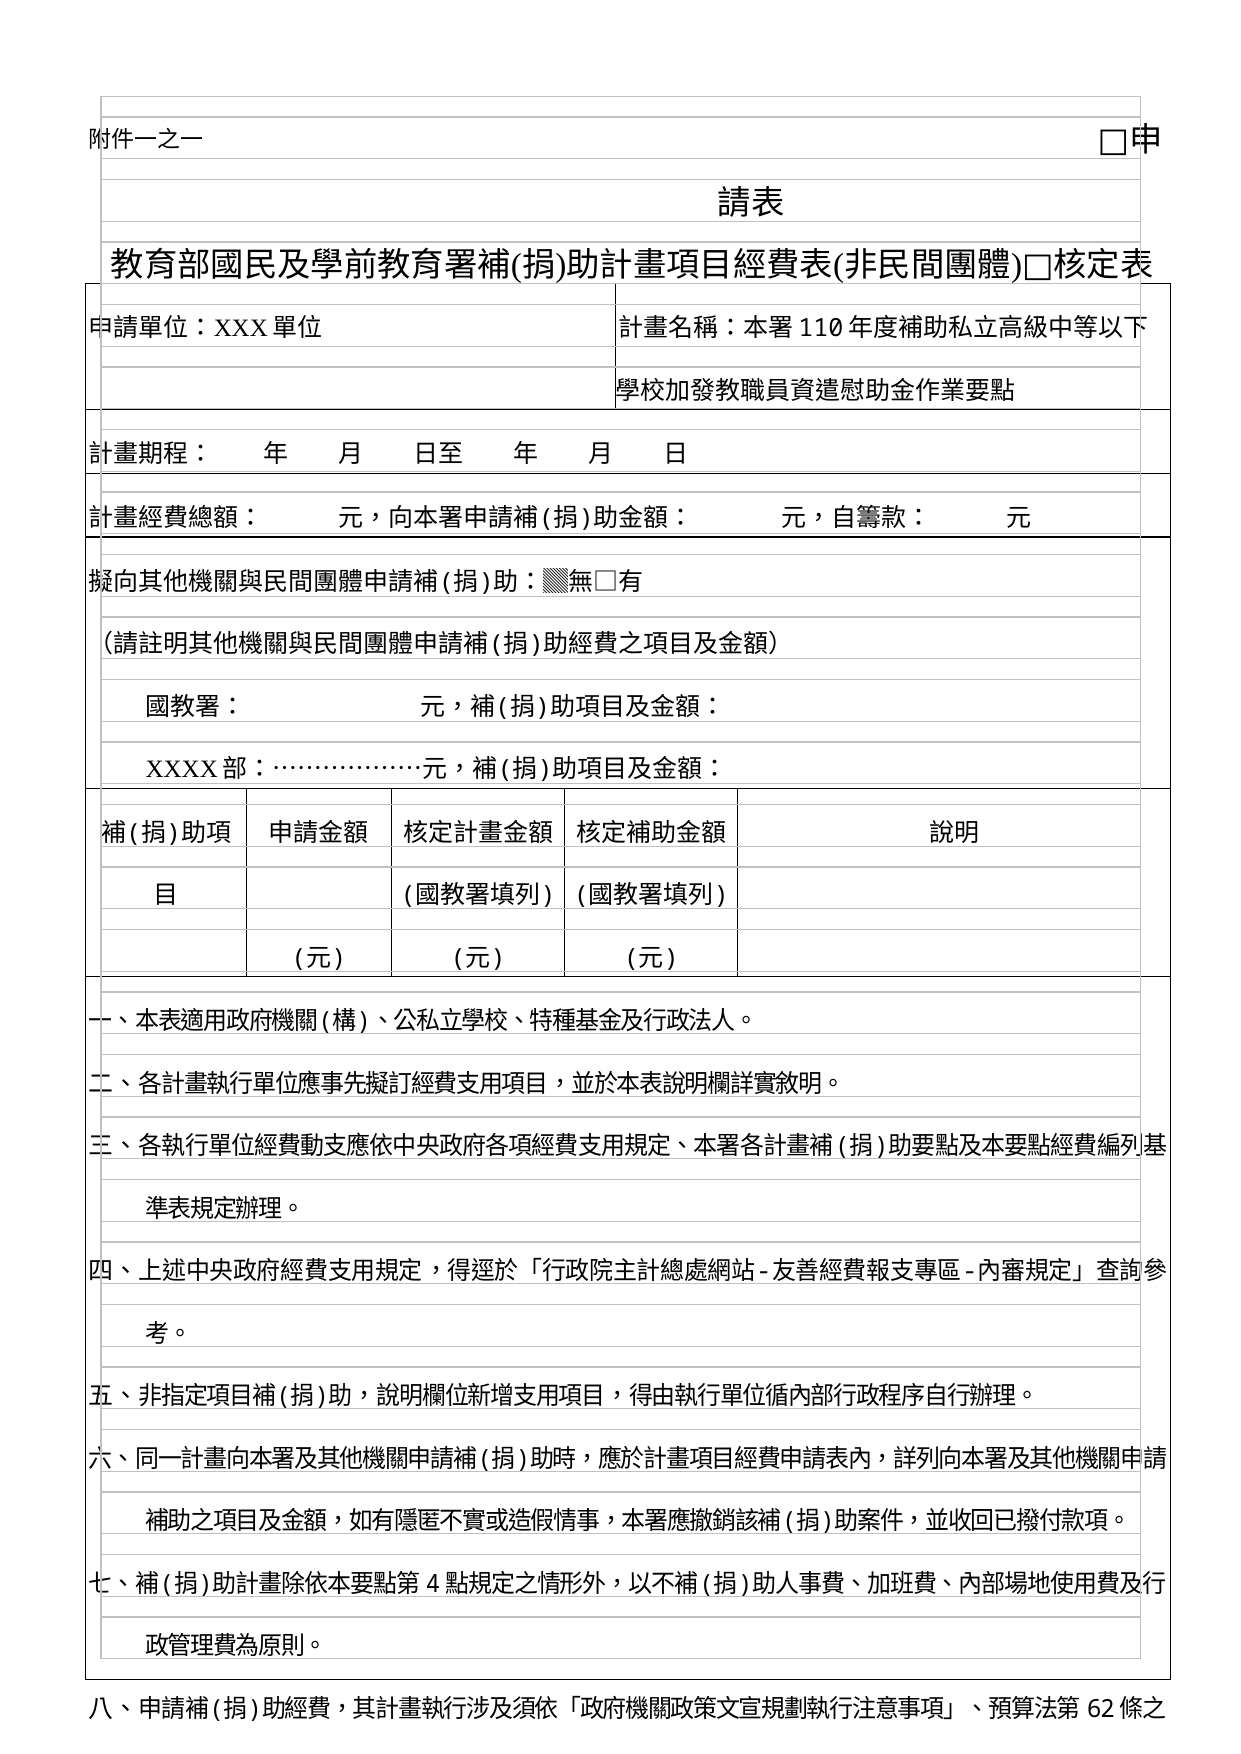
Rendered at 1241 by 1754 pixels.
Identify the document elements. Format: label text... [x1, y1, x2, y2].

table_cell 擬向其他機關與民間團體申請補(捐)助：▓無□有 （請註明其他機關與民間團體申請補(捐)助經費之項目及金額） 國教署： 元，補(捐)助項目及金額： XXXX部：………………元，補(捐)助項目及金額： [102, 538, 1140, 554]
table_cell [1141, 789, 1170, 976]
table_cell 申請金額 (元) [247, 909, 391, 929]
table_cell 核定補助金額 (國教署填列) (元) [565, 972, 737, 976]
table_cell 計畫名稱：本署110年度補助私立高級中等以下學校加發教職員資遣慰助金作業要點 [1141, 284, 1170, 409]
table_cell 教育部國民及學前教育署補(捐)助計畫項目經費表(非民間團體)□核定表 [102, 222, 1140, 241]
table_cell 計畫名稱：本署110年度補助私立高級中等以下學校加發教職員資遣慰助金作業要點 [616, 347, 1140, 366]
table_cell 補(捐)助項目 [102, 847, 246, 866]
table_cell 備註： 本表適用政府機關(構)、公私立學校、特種基金及行政法人。 各計畫執行單位應事先擬訂經費支用項目，並於本表說明欄詳實敘明。 各執行單位經費動支應依中央政府各項經費支用規定、本署各計畫補(捐)助要點及本要點經費編列基準表規定辦理。 上述中央政府經費支用規定，得逕於「行政院主計總處網站-友善經費報支專區-內審規定」查詢參考。 非指定項目補(捐)助，說明欄位新增支用項目，得由執行單位循內部行政程序自行辦理。 同一計畫向本署及其他機關申請補(捐)助時，應於計畫項目經費申請表內，詳列向本署及其他機關申請補助之項目及金額，如有隱匿不實或造假情事，本署應撤銷該補(捐)助案件，並收回已撥付款項。 補(捐)助計畫除依本要點第4點規定之情形外，以不補(捐)助人事費、加班費、內部場地使用費及行政管理費為原則。 申請補(捐)助經費，其計畫執行涉及須依「政府機關政策文宣規劃執行注意事項」、預算法第62條之1及其執行原則等相關規定辦理者，應明確標示其為「廣告」，且揭示贊助機關（教育部國民及學前教育署）名稱，並不得以置入性行銷方式進行。 [102, 1555, 1140, 1596]
table_cell 申請金額 (元) [247, 805, 391, 846]
table_cell 備註： 本表適用政府機關(構)、公私立學校、特種基金及行政法人。 各計畫執行單位應事先擬訂經費支用項目，並於本表說明欄詳實敘明。 各執行單位經費動支應依中央政府各項經費支用規定、本署各計畫補(捐)助要點及本要點經費編列基準表規定辦理。 上述中央政府經費支用規定，得逕於「行政院主計總處網站-友善經費報支專區-內審規定」查詢參考。 非指定項目補(捐)助，說明欄位新增支用項目，得由執行單位循內部行政程序自行辦理。 同一計畫向本署及其他機關申請補(捐)助時，應於計畫項目經費申請表內，詳列向本署及其他機關申請補助之項目及金額，如有隱匿不實或造假情事，本署應撤銷該補(捐)助案件，並收回已撥付款項。 補(捐)助計畫除依本要點第4點規定之情形外，以不補(捐)助人事費、加班費、內部場地使用費及行政管理費為原則。 申請補(捐)助經費，其計畫執行涉及須依「政府機關政策文宣規劃執行注意事項」、預算法第62條之1及其執行原則等相關規定辦理者，應明確標示其為「廣告」，且揭示贊助機關（教育部國民及學前教育署）名稱，並不得以置入性行銷方式進行。 [86, 977, 1170, 1679]
table_cell 核定計畫金額(國教署填列) (元) [392, 930, 564, 971]
table_cell 申請單位：XXX單位 [102, 284, 615, 304]
table_cell 備註： 本表適用政府機關(構)、公私立學校、特種基金及行政法人。 各計畫執行單位應事先擬訂經費支用項目，並於本表說明欄詳實敘明。 各執行單位經費動支應依中央政府各項經費支用規定、本署各計畫補(捐)助要點及本要點經費編列基準表規定辦理。 上述中央政府經費支用規定，得逕於「行政院主計總處網站-友善經費報支專區-內審規定」查詢參考。 非指定項目補(捐)助，說明欄位新增支用項目，得由執行單位循內部行政程序自行辦理。 同一計畫向本署及其他機關申請補(捐)助時，應於計畫項目經費申請表內，詳列向本署及其他機關申請補助之項目及金額，如有隱匿不實或造假情事，本署應撤銷該補(捐)助案件，並收回已撥付款項。 補(捐)助計畫除依本要點第4點規定之情形外，以不補(捐)助人事費、加班費、內部場地使用費及行政管理費為原則。 申請補(捐)助經費，其計畫執行涉及須依「政府機關政策文宣規劃執行注意事項」、預算法第62條之1及其執行原則等相關規定辦理者，應明確標示其為「廣告」，且揭示贊助機關（教育部國民及學前教育署）名稱，並不得以置入性行銷方式進行。 [102, 1284, 1140, 1304]
table_header 附件一之一 [102, 97, 391, 116]
table_header [513, 97, 714, 116]
table_cell 核定補助金額 (國教署填列) (元) [565, 805, 737, 846]
table_header [391, 97, 513, 116]
table_cell 擬向其他機關與民間團體申請補(捐)助：▓無□有 （請註明其他機關與民間團體申請補(捐)助經費之項目及金額） 國教署： 元，補(捐)助項目及金額： XXXX部：………………元，補(捐)助項目及金額： [102, 555, 1140, 596]
table_cell 計畫名稱：本署110年度補助私立高級中等以下學校加發教職員資遣慰助金作業要點 [616, 368, 1140, 408]
table_cell [738, 909, 1140, 929]
table_cell 備註： 本表適用政府機關(構)、公私立學校、特種基金及行政法人。 各計畫執行單位應事先擬訂經費支用項目，並於本表說明欄詳實敘明。 各執行單位經費動支應依中央政府各項經費支用規定、本署各計畫補(捐)助要點及本要點經費編列基準表規定辦理。 上述中央政府經費支用規定，得逕於「行政院主計總處網站-友善經費報支專區-內審規定」查詢參考。 非指定項目補(捐)助，說明欄位新增支用項目，得由執行單位循內部行政程序自行辦理。 同一計畫向本署及其他機關申請補(捐)助時，應於計畫項目經費申請表內，詳列向本署及其他機關申請補助之項目及金額，如有隱匿不實或造假情事，本署應撤銷該補(捐)助案件，並收回已撥付款項。 補(捐)助計畫除依本要點第4點規定之情形外，以不補(捐)助人事費、加班費、內部場地使用費及行政管理費為原則。 申請補(捐)助經費，其計畫執行涉及須依「政府機關政策文宣規劃執行注意事項」、預算法第62條之1及其執行原則等相關規定辦理者，應明確標示其為「廣告」，且揭示贊助機關（教育部國民及學前教育署）名稱，並不得以置入性行銷方式進行。 [102, 1347, 1140, 1366]
table_cell 說明 [738, 805, 1140, 846]
table_header 附件一之一 [102, 159, 391, 179]
table_cell 補(捐)助項目 [102, 930, 246, 971]
table_header □申請表 [715, 118, 1140, 158]
table_cell 補(捐)助項目 [102, 909, 246, 929]
table_cell 備註： 本表適用政府機關(構)、公私立學校、特種基金及行政法人。 各計畫執行單位應事先擬訂經費支用項目，並於本表說明欄詳實敘明。 各執行單位經費動支應依中央政府各項經費支用規定、本署各計畫補(捐)助要點及本要點經費編列基準表規定辦理。 上述中央政府經費支用規定，得逕於「行政院主計總處網站-友善經費報支專區-內審規定」查詢參考。 非指定項目補(捐)助，說明欄位新增支用項目，得由執行單位循內部行政程序自行辦理。 同一計畫向本署及其他機關申請補(捐)助時，應於計畫項目經費申請表內，詳列向本署及其他機關申請補助之項目及金額，如有隱匿不實或造假情事，本署應撤銷該補(捐)助案件，並收回已撥付款項。 補(捐)助計畫除依本要點第4點規定之情形外，以不補(捐)助人事費、加班費、內部場地使用費及行政管理費為原則。 申請補(捐)助經費，其計畫執行涉及須依「政府機關政策文宣規劃執行注意事項」、預算法第62條之1及其執行原則等相關規定辦理者，應明確標示其為「廣告」，且揭示贊助機關（教育部國民及學前教育署）名稱，並不得以置入性行銷方式進行。 [102, 1055, 1140, 1096]
table_cell [1171, 409, 1178, 473]
table_cell [738, 868, 1140, 908]
table_header □申請表 [715, 159, 1140, 179]
table_cell 申請金額 (元) [247, 930, 391, 971]
table_cell 備註： 本表適用政府機關(構)、公私立學校、特種基金及行政法人。 各計畫執行單位應事先擬訂經費支用項目，並於本表說明欄詳實敘明。 各執行單位經費動支應依中央政府各項經費支用規定、本署各計畫補(捐)助要點及本要點經費編列基準表規定辦理。 上述中央政府經費支用規定，得逕於「行政院主計總處網站-友善經費報支專區-內審規定」查詢參考。 非指定項目補(捐)助，說明欄位新增支用項目，得由執行單位循內部行政程序自行辦理。 同一計畫向本署及其他機關申請補(捐)助時，應於計畫項目經費申請表內，詳列向本署及其他機關申請補助之項目及金額，如有隱匿不實或造假情事，本署應撤銷該補(捐)助案件，並收回已撥付款項。 補(捐)助計畫除依本要點第4點規定之情形外，以不補(捐)助人事費、加班費、內部場地使用費及行政管理費為原則。 申請補(捐)助經費，其計畫執行涉及須依「政府機關政策文宣規劃執行注意事項」、預算法第62條之1及其執行原則等相關規定辦理者，應明確標示其為「廣告」，且揭示贊助機關（教育部國民及學前教育署）名稱，並不得以置入性行銷方式進行。 [102, 1368, 1140, 1408]
table_cell 申請單位：XXX單位 [86, 284, 100, 409]
table_cell 擬向其他機關與民間團體申請補(捐)助：▓無□有 （請註明其他機關與民間團體申請補(捐)助經費之項目及金額） 國教署： 元，補(捐)助項目及金額： XXXX部：………………元，補(捐)助項目及金額： [102, 743, 1140, 783]
table_cell 備註： 本表適用政府機關(構)、公私立學校、特種基金及行政法人。 各計畫執行單位應事先擬訂經費支用項目，並於本表說明欄詳實敘明。 各執行單位經費動支應依中央政府各項經費支用規定、本署各計畫補(捐)助要點及本要點經費編列基準表規定辦理。 上述中央政府經費支用規定，得逕於「行政院主計總處網站-友善經費報支專區-內審規定」查詢參考。 非指定項目補(捐)助，說明欄位新增支用項目，得由執行單位循內部行政程序自行辦理。 同一計畫向本署及其他機關申請補(捐)助時，應於計畫項目經費申請表內，詳列向本署及其他機關申請補助之項目及金額，如有隱匿不實或造假情事，本署應撤銷該補(捐)助案件，並收回已撥付款項。 補(捐)助計畫除依本要點第4點規定之情形外，以不補(捐)助人事費、加班費、內部場地使用費及行政管理費為原則。 申請補(捐)助經費，其計畫執行涉及須依「政府機關政策文宣規劃執行注意事項」、預算法第62條之1及其執行原則等相關規定辦理者，應明確標示其為「廣告」，且揭示贊助機關（教育部國民及學前教育署）名稱，並不得以置入性行銷方式進行。 [102, 1180, 1140, 1221]
table_cell [1171, 473, 1178, 536]
table_cell 申請單位：XXX單位 [102, 305, 615, 346]
table_header [391, 118, 513, 158]
table_header □申請表 [715, 97, 1140, 116]
table_header [513, 159, 714, 179]
table_cell 計畫經費總額： 元，向本署申請補(捐)助金額： 元，自籌款： 元 [86, 474, 100, 536]
table_cell [1171, 283, 1178, 409]
table_cell 備註： 本表適用政府機關(構)、公私立學校、特種基金及行政法人。 各計畫執行單位應事先擬訂經費支用項目，並於本表說明欄詳實敘明。 各執行單位經費動支應依中央政府各項經費支用規定、本署各計畫補(捐)助要點及本要點經費編列基準表規定辦理。 上述中央政府經費支用規定，得逕於「行政院主計總處網站-友善經費報支專區-內審規定」查詢參考。 非指定項目補(捐)助，說明欄位新增支用項目，得由執行單位循內部行政程序自行辦理。 同一計畫向本署及其他機關申請補(捐)助時，應於計畫項目經費申請表內，詳列向本署及其他機關申請補助之項目及金額，如有隱匿不實或造假情事，本署應撤銷該補(捐)助案件，並收回已撥付款項。 補(捐)助計畫除依本要點第4點規定之情形外，以不補(捐)助人事費、加班費、內部場地使用費及行政管理費為原則。 申請補(捐)助經費，其計畫執行涉及須依「政府機關政策文宣規劃執行注意事項」、預算法第62條之1及其執行原則等相關規定辦理者，應明確標示其為「廣告」，且揭示贊助機關（教育部國民及學前教育署）名稱，並不得以置入性行銷方式進行。 [102, 1493, 1140, 1533]
table_cell 教育部國民及學前教育署補(捐)助計畫項目經費表(非民間團體)□核定表 [86, 221, 100, 283]
table_cell 計畫經費總額： 元，向本署申請補(捐)助金額： 元，自籌款： 元 [102, 493, 1140, 533]
table_header □申請表 [715, 180, 1140, 221]
table_cell 核定補助金額 (國教署填列) (元) [565, 847, 737, 866]
table_cell 教育部國民及學前教育署補(捐)助計畫項目經費表(非民間團體)□核定表 [102, 243, 1140, 283]
table_cell 擬向其他機關與民間團體申請補(捐)助：▓無□有 （請註明其他機關與民間團體申請補(捐)助經費之項目及金額） 國教署： 元，補(捐)助項目及金額： XXXX部：………………元，補(捐)助項目及金額： [102, 680, 1140, 721]
table_cell 申請金額 (元) [247, 868, 391, 908]
table_cell 備註： 本表適用政府機關(構)、公私立學校、特種基金及行政法人。 各計畫執行單位應事先擬訂經費支用項目，並於本表說明欄詳實敘明。 各執行單位經費動支應依中央政府各項經費支用規定、本署各計畫補(捐)助要點及本要點經費編列基準表規定辦理。 上述中央政府經費支用規定，得逕於「行政院主計總處網站-友善經費報支專區-內審規定」查詢參考。 非指定項目補(捐)助，說明欄位新增支用項目，得由執行單位循內部行政程序自行辦理。 同一計畫向本署及其他機關申請補(捐)助時，應於計畫項目經費申請表內，詳列向本署及其他機關申請補助之項目及金額，如有隱匿不實或造假情事，本署應撤銷該補(捐)助案件，並收回已撥付款項。 補(捐)助計畫除依本要點第4點規定之情形外，以不補(捐)助人事費、加班費、內部場地使用費及行政管理費為原則。 申請補(捐)助經費，其計畫執行涉及須依「政府機關政策文宣規劃執行注意事項」、預算法第62條之1及其執行原則等相關規定辦理者，應明確標示其為「廣告」，且揭示贊助機關（教育部國民及學前教育署）名稱，並不得以置入性行銷方式進行。 [102, 1597, 1140, 1616]
table_cell 擬向其他機關與民間團體申請補(捐)助：▓無□有 （請註明其他機關與民間團體申請補(捐)助經費之項目及金額） 國教署： 元，補(捐)助項目及金額： XXXX部：………………元，補(捐)助項目及金額： [102, 659, 1140, 679]
table_cell 擬向其他機關與民間團體申請補(捐)助：▓無□有 （請註明其他機關與民間團體申請補(捐)助經費之項目及金額） 國教署： 元，補(捐)助項目及金額： XXXX部：………………元，補(捐)助項目及金額： [102, 722, 1140, 741]
table_cell 備註： 本表適用政府機關(構)、公私立學校、特種基金及行政法人。 各計畫執行單位應事先擬訂經費支用項目，並於本表說明欄詳實敘明。 各執行單位經費動支應依中央政府各項經費支用規定、本署各計畫補(捐)助要點及本要點經費編列基準表規定辦理。 上述中央政府經費支用規定，得逕於「行政院主計總處網站-友善經費報支專區-內審規定」查詢參考。 非指定項目補(捐)助，說明欄位新增支用項目，得由執行單位循內部行政程序自行辦理。 同一計畫向本署及其他機關申請補(捐)助時，應於計畫項目經費申請表內，詳列向本署及其他機關申請補助之項目及金額，如有隱匿不實或造假情事，本署應撤銷該補(捐)助案件，並收回已撥付款項。 補(捐)助計畫除依本要點第4點規定之情形外，以不補(捐)助人事費、加班費、內部場地使用費及行政管理費為原則。 申請補(捐)助經費，其計畫執行涉及須依「政府機關政策文宣規劃執行注意事項」、預算法第62條之1及其執行原則等相關規定辦理者，應明確標示其為「廣告」，且揭示贊助機關（教育部國民及學前教育署）名稱，並不得以置入性行銷方式進行。 [102, 1118, 1140, 1158]
table_cell 核定補助金額 (國教署填列) (元) [565, 868, 737, 908]
table_cell 備註： 本表適用政府機關(構)、公私立學校、特種基金及行政法人。 各計畫執行單位應事先擬訂經費支用項目，並於本表說明欄詳實敘明。 各執行單位經費動支應依中央政府各項經費支用規定、本署各計畫補(捐)助要點及本要點經費編列基準表規定辦理。 上述中央政府經費支用規定，得逕於「行政院主計總處網站-友善經費報支專區-內審規定」查詢參考。 非指定項目補(捐)助，說明欄位新增支用項目，得由執行單位循內部行政程序自行辦理。 同一計畫向本署及其他機關申請補(捐)助時，應於計畫項目經費申請表內，詳列向本署及其他機關申請補助之項目及金額，如有隱匿不實或造假情事，本署應撤銷該補(捐)助案件，並收回已撥付款項。 補(捐)助計畫除依本要點第4點規定之情形外，以不補(捐)助人事費、加班費、內部場地使用費及行政管理費為原則。 申請補(捐)助經費，其計畫執行涉及須依「政府機關政策文宣規劃執行注意事項」、預算法第62條之1及其執行原則等相關規定辦理者，應明確標示其為「廣告」，且揭示贊助機關（教育部國民及學前教育署）名稱，並不得以置入性行銷方式進行。 [102, 1159, 1140, 1179]
table_cell 備註： 本表適用政府機關(構)、公私立學校、特種基金及行政法人。 各計畫執行單位應事先擬訂經費支用項目，並於本表說明欄詳實敘明。 各執行單位經費動支應依中央政府各項經費支用規定、本署各計畫補(捐)助要點及本要點經費編列基準表規定辦理。 上述中央政府經費支用規定，得逕於「行政院主計總處網站-友善經費報支專區-內審規定」查詢參考。 非指定項目補(捐)助，說明欄位新增支用項目，得由執行單位循內部行政程序自行辦理。 同一計畫向本署及其他機關申請補(捐)助時，應於計畫項目經費申請表內，詳列向本署及其他機關申請補助之項目及金額，如有隱匿不實或造假情事，本署應撤銷該補(捐)助案件，並收回已撥付款項。 補(捐)助計畫除依本要點第4點規定之情形外，以不補(捐)助人事費、加班費、內部場地使用費及行政管理費為原則。 申請補(捐)助經費，其計畫執行涉及須依「政府機關政策文宣規劃執行注意事項」、預算法第62條之1及其執行原則等相關規定辦理者，應明確標示其為「廣告」，且揭示贊助機關（教育部國民及學前教育署）名稱，並不得以置入性行銷方式進行。 [102, 1430, 1140, 1471]
table_cell 計畫名稱：本署110年度補助私立高級中等以下學校加發教職員資遣慰助金作業要點 [616, 284, 1140, 304]
table_cell 補(捐)助項目 [102, 789, 246, 804]
table_cell 申請金額 (元) [247, 847, 391, 866]
table_cell 核定計畫金額(國教署填列) (元) [392, 805, 564, 846]
table_cell 計畫經費總額： 元，向本署申請補(捐)助金額： 元，自籌款： 元 [102, 474, 1140, 491]
table_cell 補(捐)助項目 [86, 789, 100, 976]
table_cell 備註： 本表適用政府機關(構)、公私立學校、特種基金及行政法人。 各計畫執行單位應事先擬訂經費支用項目，並於本表說明欄詳實敘明。 各執行單位經費動支應依中央政府各項經費支用規定、本署各計畫補(捐)助要點及本要點經費編列基準表規定辦理。 上述中央政府經費支用規定，得逕於「行政院主計總處網站-友善經費報支專區-內審規定」查詢參考。 非指定項目補(捐)助，說明欄位新增支用項目，得由執行單位循內部行政程序自行辦理。 同一計畫向本署及其他機關申請補(捐)助時，應於計畫項目經費申請表內，詳列向本署及其他機關申請補助之項目及金額，如有隱匿不實或造假情事，本署應撤銷該補(捐)助案件，並收回已撥付款項。 補(捐)助計畫除依本要點第4點規定之情形外，以不補(捐)助人事費、加班費、內部場地使用費及行政管理費為原則。 申請補(捐)助經費，其計畫執行涉及須依「政府機關政策文宣規劃執行注意事項」、預算法第62條之1及其執行原則等相關規定辦理者，應明確標示其為「廣告」，且揭示贊助機關（教育部國民及學前教育署）名稱，並不得以置入性行銷方式進行。 [102, 1222, 1140, 1241]
table_header 附件一之一 [86, 96, 100, 221]
table_cell 計畫期程： 年 月 日至 年 月 日 [102, 430, 1140, 471]
table_cell 擬向其他機關與民間團體申請補(捐)助：▓無□有 （請註明其他機關與民間團體申請補(捐)助經費之項目及金額） 國教署： 元，補(捐)助項目及金額： XXXX部：………………元，補(捐)助項目及金額： [102, 597, 1140, 616]
table_cell [738, 847, 1140, 866]
table_cell 計畫期程： 年 月 日至 年 月 日 [102, 410, 1140, 429]
table_cell 補(捐)助項目 [102, 805, 246, 846]
table_cell 擬向其他機關與民間團體申請補(捐)助：▓無□有 （請註明其他機關與民間團體申請補(捐)助經費之項目及金額） 國教署： 元，補(捐)助項目及金額： XXXX部：………………元，補(捐)助項目及金額： [1141, 538, 1170, 787]
table_cell 核定計畫金額(國教署填列) (元) [392, 847, 564, 866]
table_header [513, 118, 714, 158]
table_cell [738, 972, 1140, 976]
table_cell [1171, 788, 1178, 976]
table_cell 核定計畫金額(國教署填列) (元) [392, 789, 564, 804]
table_header 附件一之一 [102, 118, 391, 158]
table_cell 申請金額 (元) [247, 789, 391, 804]
table_cell 核定補助金額 (國教署填列) (元) [565, 789, 737, 804]
table_cell 備註： 本表適用政府機關(構)、公私立學校、特種基金及行政法人。 各計畫執行單位應事先擬訂經費支用項目，並於本表說明欄詳實敘明。 各執行單位經費動支應依中央政府各項經費支用規定、本署各計畫補(捐)助要點及本要點經費編列基準表規定辦理。 上述中央政府經費支用規定，得逕於「行政院主計總處網站-友善經費報支專區-內審規定」查詢參考。 非指定項目補(捐)助，說明欄位新增支用項目，得由執行單位循內部行政程序自行辦理。 同一計畫向本署及其他機關申請補(捐)助時，應於計畫項目經費申請表內，詳列向本署及其他機關申請補助之項目及金額，如有隱匿不實或造假情事，本署應撤銷該補(捐)助案件，並收回已撥付款項。 補(捐)助計畫除依本要點第4點規定之情形外，以不補(捐)助人事費、加班費、內部場地使用費及行政管理費為原則。 申請補(捐)助經費，其計畫執行涉及須依「政府機關政策文宣規劃執行注意事項」、預算法第62條之1及其執行原則等相關規定辦理者，應明確標示其為「廣告」，且揭示贊助機關（教育部國民及學前教育署）名稱，並不得以置入性行銷方式進行。 [102, 1305, 1140, 1346]
table_cell 備註： 本表適用政府機關(構)、公私立學校、特種基金及行政法人。 各計畫執行單位應事先擬訂經費支用項目，並於本表說明欄詳實敘明。 各執行單位經費動支應依中央政府各項經費支用規定、本署各計畫補(捐)助要點及本要點經費編列基準表規定辦理。 上述中央政府經費支用規定，得逕於「行政院主計總處網站-友善經費報支專區-內審規定」查詢參考。 非指定項目補(捐)助，說明欄位新增支用項目，得由執行單位循內部行政程序自行辦理。 同一計畫向本署及其他機關申請補(捐)助時，應於計畫項目經費申請表內，詳列向本署及其他機關申請補助之項目及金額，如有隱匿不實或造假情事，本署應撤銷該補(捐)助案件，並收回已撥付款項。 補(捐)助計畫除依本要點第4點規定之情形外，以不補(捐)助人事費、加班費、內部場地使用費及行政管理費為原則。 申請補(捐)助經費，其計畫執行涉及須依「政府機關政策文宣規劃執行注意事項」、預算法第62條之1及其執行原則等相關規定辦理者，應明確標示其為「廣告」，且揭示贊助機關（教育部國民及學前教育署）名稱，並不得以置入性行銷方式進行。 [102, 993, 1140, 1033]
table_cell [738, 789, 1140, 804]
table_cell [738, 930, 1140, 971]
table_cell 申請單位：XXX單位 [102, 347, 615, 366]
table_cell 備註： 本表適用政府機關(構)、公私立學校、特種基金及行政法人。 各計畫執行單位應事先擬訂經費支用項目，並於本表說明欄詳實敘明。 各執行單位經費動支應依中央政府各項經費支用規定、本署各計畫補(捐)助要點及本要點經費編列基準表規定辦理。 上述中央政府經費支用規定，得逕於「行政院主計總處網站-友善經費報支專區-內審規定」查詢參考。 非指定項目補(捐)助，說明欄位新增支用項目，得由執行單位循內部行政程序自行辦理。 同一計畫向本署及其他機關申請補(捐)助時，應於計畫項目經費申請表內，詳列向本署及其他機關申請補助之項目及金額，如有隱匿不實或造假情事，本署應撤銷該補(捐)助案件，並收回已撥付款項。 補(捐)助計畫除依本要點第4點規定之情形外，以不補(捐)助人事費、加班費、內部場地使用費及行政管理費為原則。 申請補(捐)助經費，其計畫執行涉及須依「政府機關政策文宣規劃執行注意事項」、預算法第62條之1及其執行原則等相關規定辦理者，應明確標示其為「廣告」，且揭示贊助機關（教育部國民及學前教育署）名稱，並不得以置入性行銷方式進行。 [102, 1534, 1140, 1554]
table_cell 計畫期程： 年 月 日至 年 月 日 [1141, 410, 1170, 473]
table_cell 申請金額 (元) [247, 972, 391, 976]
table_header [391, 180, 513, 221]
table_cell 擬向其他機關與民間團體申請補(捐)助：▓無□有 （請註明其他機關與民間團體申請補(捐)助經費之項目及金額） 國教署： 元，補(捐)助項目及金額： XXXX部：………………元，補(捐)助項目及金額： [102, 618, 1140, 658]
table_cell 計畫經費總額： 元，向本署申請補(捐)助金額： 元，自籌款： 元 [1141, 474, 1170, 536]
table_cell 補(捐)助項目 [102, 972, 246, 976]
table_cell 核定補助金額 (國教署填列) (元) [565, 930, 737, 971]
table_cell 核定補助金額 (國教署填列) (元) [565, 909, 737, 929]
table_cell 核定計畫金額(國教署填列) (元) [392, 972, 564, 976]
table_cell 備註： 本表適用政府機關(構)、公私立學校、特種基金及行政法人。 各計畫執行單位應事先擬訂經費支用項目，並於本表說明欄詳實敘明。 各執行單位經費動支應依中央政府各項經費支用規定、本署各計畫補(捐)助要點及本要點經費編列基準表規定辦理。 上述中央政府經費支用規定，得逕於「行政院主計總處網站-友善經費報支專區-內審規定」查詢參考。 非指定項目補(捐)助，說明欄位新增支用項目，得由執行單位循內部行政程序自行辦理。 同一計畫向本署及其他機關申請補(捐)助時，應於計畫項目經費申請表內，詳列向本署及其他機關申請補助之項目及金額，如有隱匿不實或造假情事，本署應撤銷該補(捐)助案件，並收回已撥付款項。 補(捐)助計畫除依本要點第4點規定之情形外，以不補(捐)助人事費、加班費、內部場地使用費及行政管理費為原則。 申請補(捐)助經費，其計畫執行涉及須依「政府機關政策文宣規劃執行注意事項」、預算法第62條之1及其執行原則等相關規定辦理者，應明確標示其為「廣告」，且揭示贊助機關（教育部國民及學前教育署）名稱，並不得以置入性行銷方式進行。 [102, 1618, 1140, 1658]
table_cell 補(捐)助項目 [102, 868, 246, 908]
table_cell 核定計畫金額(國教署填列) (元) [392, 868, 564, 908]
table_header [513, 180, 714, 221]
table_header 附件一之一 [102, 180, 391, 221]
table_cell 備註： 本表適用政府機關(構)、公私立學校、特種基金及行政法人。 各計畫執行單位應事先擬訂經費支用項目，並於本表說明欄詳實敘明。 各執行單位經費動支應依中央政府各項經費支用規定、本署各計畫補(捐)助要點及本要點經費編列基準表規定辦理。 上述中央政府經費支用規定，得逕於「行政院主計總處網站-友善經費報支專區-內審規定」查詢參考。 非指定項目補(捐)助，說明欄位新增支用項目，得由執行單位循內部行政程序自行辦理。 同一計畫向本署及其他機關申請補(捐)助時，應於計畫項目經費申請表內，詳列向本署及其他機關申請補助之項目及金額，如有隱匿不實或造假情事，本署應撤銷該補(捐)助案件，並收回已撥付款項。 補(捐)助計畫除依本要點第4點規定之情形外，以不補(捐)助人事費、加班費、內部場地使用費及行政管理費為原則。 申請補(捐)助經費，其計畫執行涉及須依「政府機關政策文宣規劃執行注意事項」、預算法第62條之1及其執行原則等相關規定辦理者，應明確標示其為「廣告」，且揭示贊助機關（教育部國民及學前教育署）名稱，並不得以置入性行銷方式進行。 [102, 1409, 1140, 1429]
table_cell 教育部國民及學前教育署補(捐)助計畫項目經費表(非民間團體)□核定表 [1141, 221, 1178, 283]
table_cell 計畫名稱：本署110年度補助私立高級中等以下學校加發教職員資遣慰助金作業要點 [616, 305, 1140, 346]
table_cell 備註： 本表適用政府機關(構)、公私立學校、特種基金及行政法人。 各計畫執行單位應事先擬訂經費支用項目，並於本表說明欄詳實敘明。 各執行單位經費動支應依中央政府各項經費支用規定、本署各計畫補(捐)助要點及本要點經費編列基準表規定辦理。 上述中央政府經費支用規定，得逕於「行政院主計總處網站-友善經費報支專區-內審規定」查詢參考。 非指定項目補(捐)助，說明欄位新增支用項目，得由執行單位循內部行政程序自行辦理。 同一計畫向本署及其他機關申請補(捐)助時，應於計畫項目經費申請表內，詳列向本署及其他機關申請補助之項目及金額，如有隱匿不實或造假情事，本署應撤銷該補(捐)助案件，並收回已撥付款項。 補(捐)助計畫除依本要點第4點規定之情形外，以不補(捐)助人事費、加班費、內部場地使用費及行政管理費為原則。 申請補(捐)助經費，其計畫執行涉及須依「政府機關政策文宣規劃執行注意事項」、預算法第62條之1及其執行原則等相關規定辦理者，應明確標示其為「廣告」，且揭示贊助機關（教育部國民及學前教育署）名稱，並不得以置入性行銷方式進行。 [102, 1097, 1140, 1116]
table_cell [1171, 976, 1178, 1679]
table_cell 核定計畫金額(國教署填列) (元) [392, 909, 564, 929]
table_cell [1171, 536, 1178, 787]
table_cell 備註： 本表適用政府機關(構)、公私立學校、特種基金及行政法人。 各計畫執行單位應事先擬訂經費支用項目，並於本表說明欄詳實敘明。 各執行單位經費動支應依中央政府各項經費支用規定、本署各計畫補(捐)助要點及本要點經費編列基準表規定辦理。 上述中央政府經費支用規定，得逕於「行政院主計總處網站-友善經費報支專區-內審規定」查詢參考。 非指定項目補(捐)助，說明欄位新增支用項目，得由執行單位循內部行政程序自行辦理。 同一計畫向本署及其他機關申請補(捐)助時，應於計畫項目經費申請表內，詳列向本署及其他機關申請補助之項目及金額，如有隱匿不實或造假情事，本署應撤銷該補(捐)助案件，並收回已撥付款項。 補(捐)助計畫除依本要點第4點規定之情形外，以不補(捐)助人事費、加班費、內部場地使用費及行政管理費為原則。 申請補(捐)助經費，其計畫執行涉及須依「政府機關政策文宣規劃執行注意事項」、預算法第62條之1及其執行原則等相關規定辦理者，應明確標示其為「廣告」，且揭示贊助機關（教育部國民及學前教育署）名稱，並不得以置入性行銷方式進行。 [102, 1243, 1140, 1283]
table_cell 計畫期程： 年 月 日至 年 月 日 [86, 410, 100, 473]
table_cell 備註： 本表適用政府機關(構)、公私立學校、特種基金及行政法人。 各計畫執行單位應事先擬訂經費支用項目，並於本表說明欄詳實敘明。 各執行單位經費動支應依中央政府各項經費支用規定、本署各計畫補(捐)助要點及本要點經費編列基準表規定辦理。 上述中央政府經費支用規定，得逕於「行政院主計總處網站-友善經費報支專區-內審規定」查詢參考。 非指定項目補(捐)助，說明欄位新增支用項目，得由執行單位循內部行政程序自行辦理。 同一計畫向本署及其他機關申請補(捐)助時，應於計畫項目經費申請表內，詳列向本署及其他機關申請補助之項目及金額，如有隱匿不實或造假情事，本署應撤銷該補(捐)助案件，並收回已撥付款項。 補(捐)助計畫除依本要點第4點規定之情形外，以不補(捐)助人事費、加班費、內部場地使用費及行政管理費為原則。 申請補(捐)助經費，其計畫執行涉及須依「政府機關政策文宣規劃執行注意事項」、預算法第62條之1及其執行原則等相關規定辦理者，應明確標示其為「廣告」，且揭示贊助機關（教育部國民及學前教育署）名稱，並不得以置入性行銷方式進行。 [102, 1472, 1140, 1491]
table_header [391, 159, 513, 179]
table_cell 申請單位：XXX單位 [102, 368, 615, 408]
table_header □申請表 [1141, 96, 1178, 221]
table_cell 備註： 本表適用政府機關(構)、公私立學校、特種基金及行政法人。 各計畫執行單位應事先擬訂經費支用項目，並於本表說明欄詳實敘明。 各執行單位經費動支應依中央政府各項經費支用規定、本署各計畫補(捐)助要點及本要點經費編列基準表規定辦理。 上述中央政府經費支用規定，得逕於「行政院主計總處網站-友善經費報支專區-內審規定」查詢參考。 非指定項目補(捐)助，說明欄位新增支用項目，得由執行單位循內部行政程序自行辦理。 同一計畫向本署及其他機關申請補(捐)助時，應於計畫項目經費申請表內，詳列向本署及其他機關申請補助之項目及金額，如有隱匿不實或造假情事，本署應撤銷該補(捐)助案件，並收回已撥付款項。 補(捐)助計畫除依本要點第4點規定之情形外，以不補(捐)助人事費、加班費、內部場地使用費及行政管理費為原則。 申請補(捐)助經費，其計畫執行涉及須依「政府機關政策文宣規劃執行注意事項」、預算法第62條之1及其執行原則等相關規定辦理者，應明確標示其為「廣告」，且揭示贊助機關（教育部國民及學前教育署）名稱，並不得以置入性行銷方式進行。 [102, 1034, 1140, 1054]
table_cell 擬向其他機關與民間團體申請補(捐)助：▓無□有 （請註明其他機關與民間團體申請補(捐)助經費之項目及金額） 國教署： 元，補(捐)助項目及金額： XXXX部：………………元，補(捐)助項目及金額： [86, 538, 100, 787]
table_cell 備註： 本表適用政府機關(構)、公私立學校、特種基金及行政法人。 各計畫執行單位應事先擬訂經費支用項目，並於本表說明欄詳實敘明。 各執行單位經費動支應依中央政府各項經費支用規定、本署各計畫補(捐)助要點及本要點經費編列基準表規定辦理。 上述中央政府經費支用規定，得逕於「行政院主計總處網站-友善經費報支專區-內審規定」查詢參考。 非指定項目補(捐)助，說明欄位新增支用項目，得由執行單位循內部行政程序自行辦理。 同一計畫向本署及其他機關申請補(捐)助時，應於計畫項目經費申請表內，詳列向本署及其他機關申請補助之項目及金額，如有隱匿不實或造假情事，本署應撤銷該補(捐)助案件，並收回已撥付款項。 補(捐)助計畫除依本要點第4點規定之情形外，以不補(捐)助人事費、加班費、內部場地使用費及行政管理費為原則。 申請補(捐)助經費，其計畫執行涉及須依「政府機關政策文宣規劃執行注意事項」、預算法第62條之1及其執行原則等相關規定辦理者，應明確標示其為「廣告」，且揭示贊助機關（教育部國民及學前教育署）名稱，並不得以置入性行銷方式進行。 [102, 977, 1140, 991]
